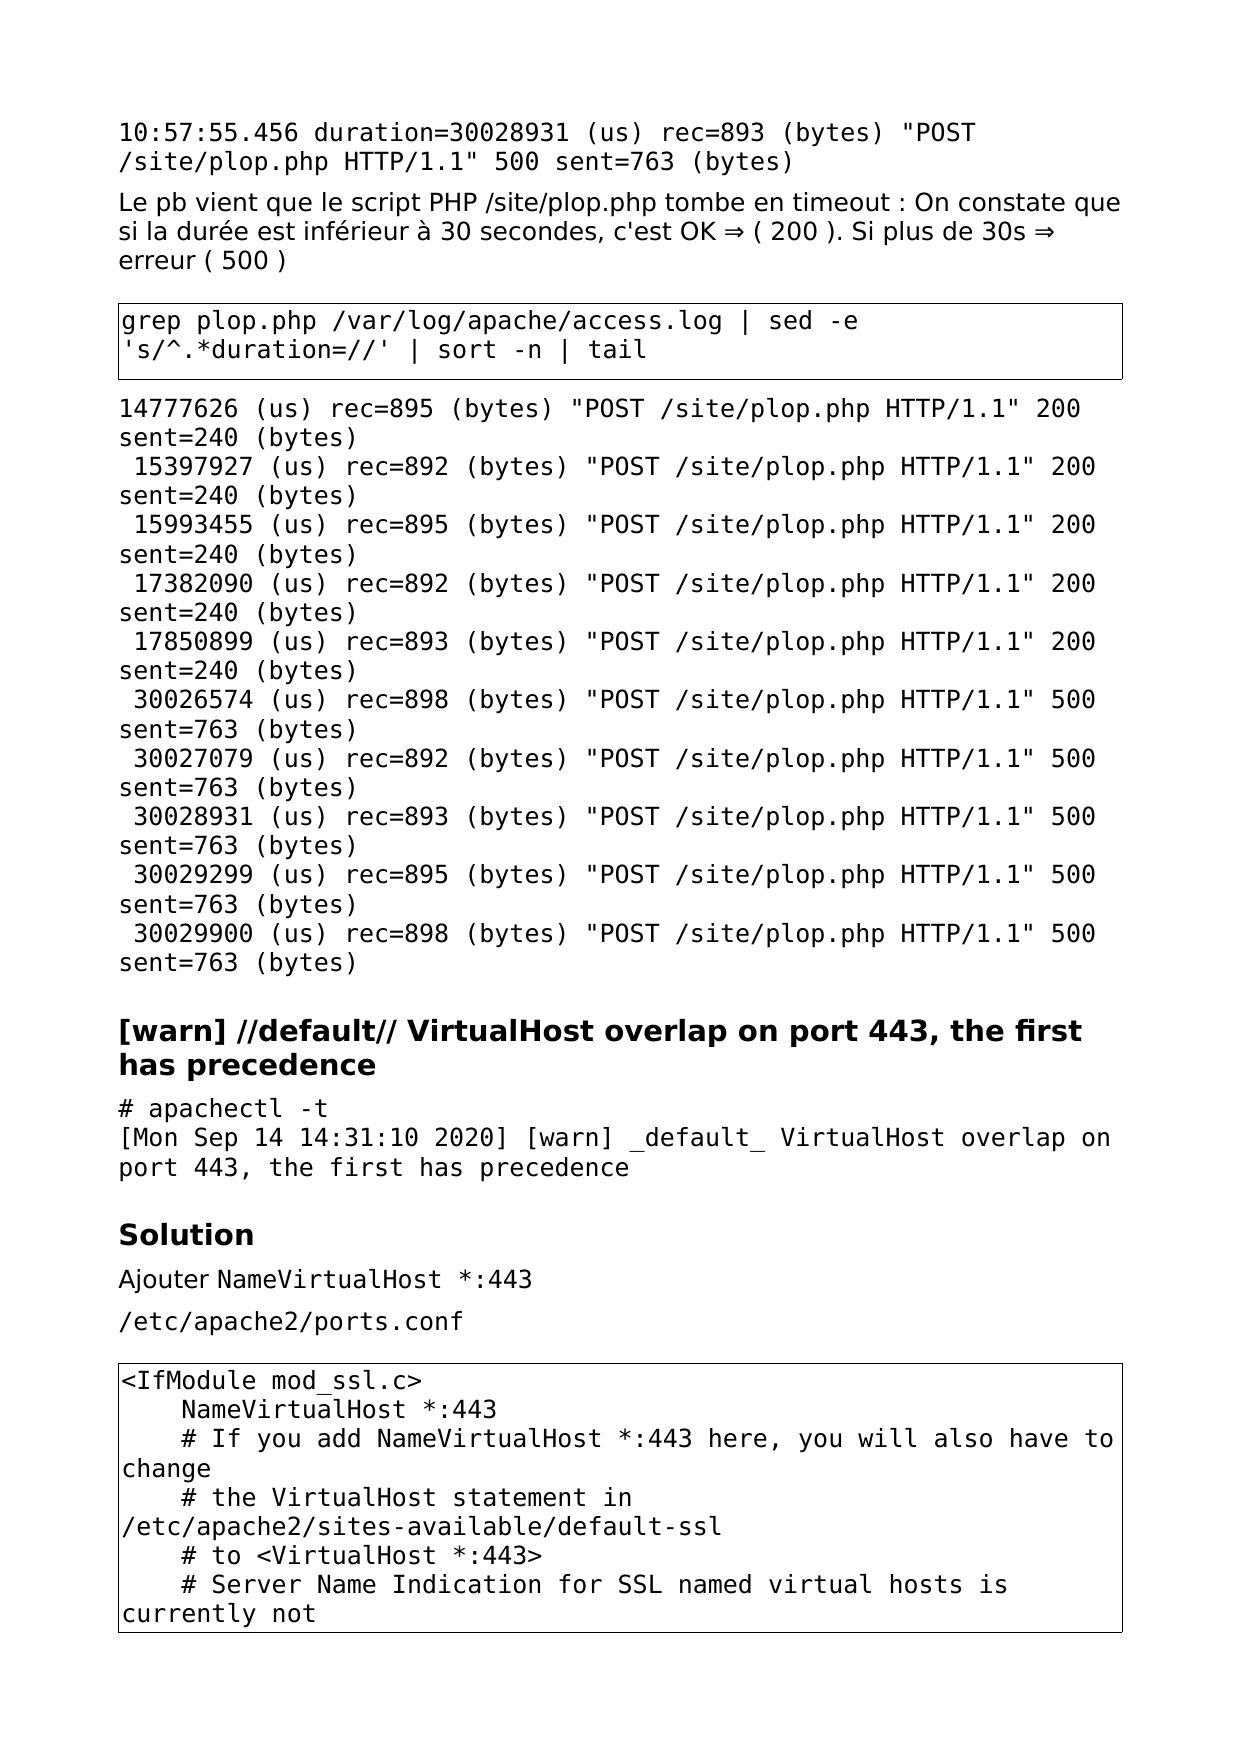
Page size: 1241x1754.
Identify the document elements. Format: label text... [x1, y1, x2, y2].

text # apachectl -t [Mon Sep 14 14:31:10 2020] [warn] _default_ VirtualHost overlap on port 443, the first has precedence [118, 1094, 1122, 1182]
subtitle Solution [118, 1219, 1122, 1253]
text Le pb vient que le script PHP /site/plop.php tombe en timeout : On constate que si la durée est inférieur à 30 secondes, c'est OK ⇒ ( 200 ). Si plus de 30s ⇒ erreur ( 500 ) [118, 188, 1122, 276]
text /etc/apache2/ports.conf [118, 1307, 1122, 1336]
table_header <IfModule mod_ssl.c> NameVirtualHost *:443 # If you add NameVirtualHost *:443 here, you will also have to change # the VirtualHost statement in /etc/apache2/sites-available/default-ssl # to <VirtualHost *:443> # Server Name Indication for SSL named virtual hosts is currently not [119, 1364, 1122, 1632]
table_header grep plop.php /var/log/apache/access.log | sed -e 's/^.*duration=//' | sort -n | tail [119, 304, 1122, 379]
text 14777626 (us) rec=895 (bytes) "POST /site/plop.php HTTP/1.1" 200 sent=240 (bytes) 15397927 (us) rec=892 (bytes) "POST /site/plop.php HTTP/1.1" 200 sent=240 (bytes) 15993455 (us) rec=895 (bytes) "POST /site/plop.php HTTP/1.1" 200 sent=240 (bytes) 17382090 (us) rec=892 (bytes) "POST /site/plop.php HTTP/1.1" 200 sent=240 (bytes) 17850899 (us) rec=893 (bytes) "POST /site/plop.php HTTP/1.1" 200 sent=240 (bytes) 30026574 (us) rec=898 (bytes) "POST /site/plop.php HTTP/1.1" 500 sent=763 (bytes) 30027079 (us) rec=892 (bytes) "POST /site/plop.php HTTP/1.1" 500 sent=763 (bytes) 30028931 (us) rec=893 (bytes) "POST /site/plop.php HTTP/1.1" 500 sent=763 (bytes) 30029299 (us) rec=895 (bytes) "POST /site/plop.php HTTP/1.1" 500 sent=763 (bytes) 30029900 (us) rec=898 (bytes) "POST /site/plop.php HTTP/1.1" 500 sent=763 (bytes) [118, 394, 1122, 977]
text Ajouter NameVirtualHost *:443 [118, 1265, 1122, 1294]
text 10:57:55.456 duration=30028931 (us) rec=893 (bytes) "POST /site/plop.php HTTP/1.1" 500 sent=763 (bytes) [118, 118, 1122, 176]
subtitle [warn] //default// VirtualHost overlap on port 443, the first has precedence [118, 1014, 1122, 1082]
